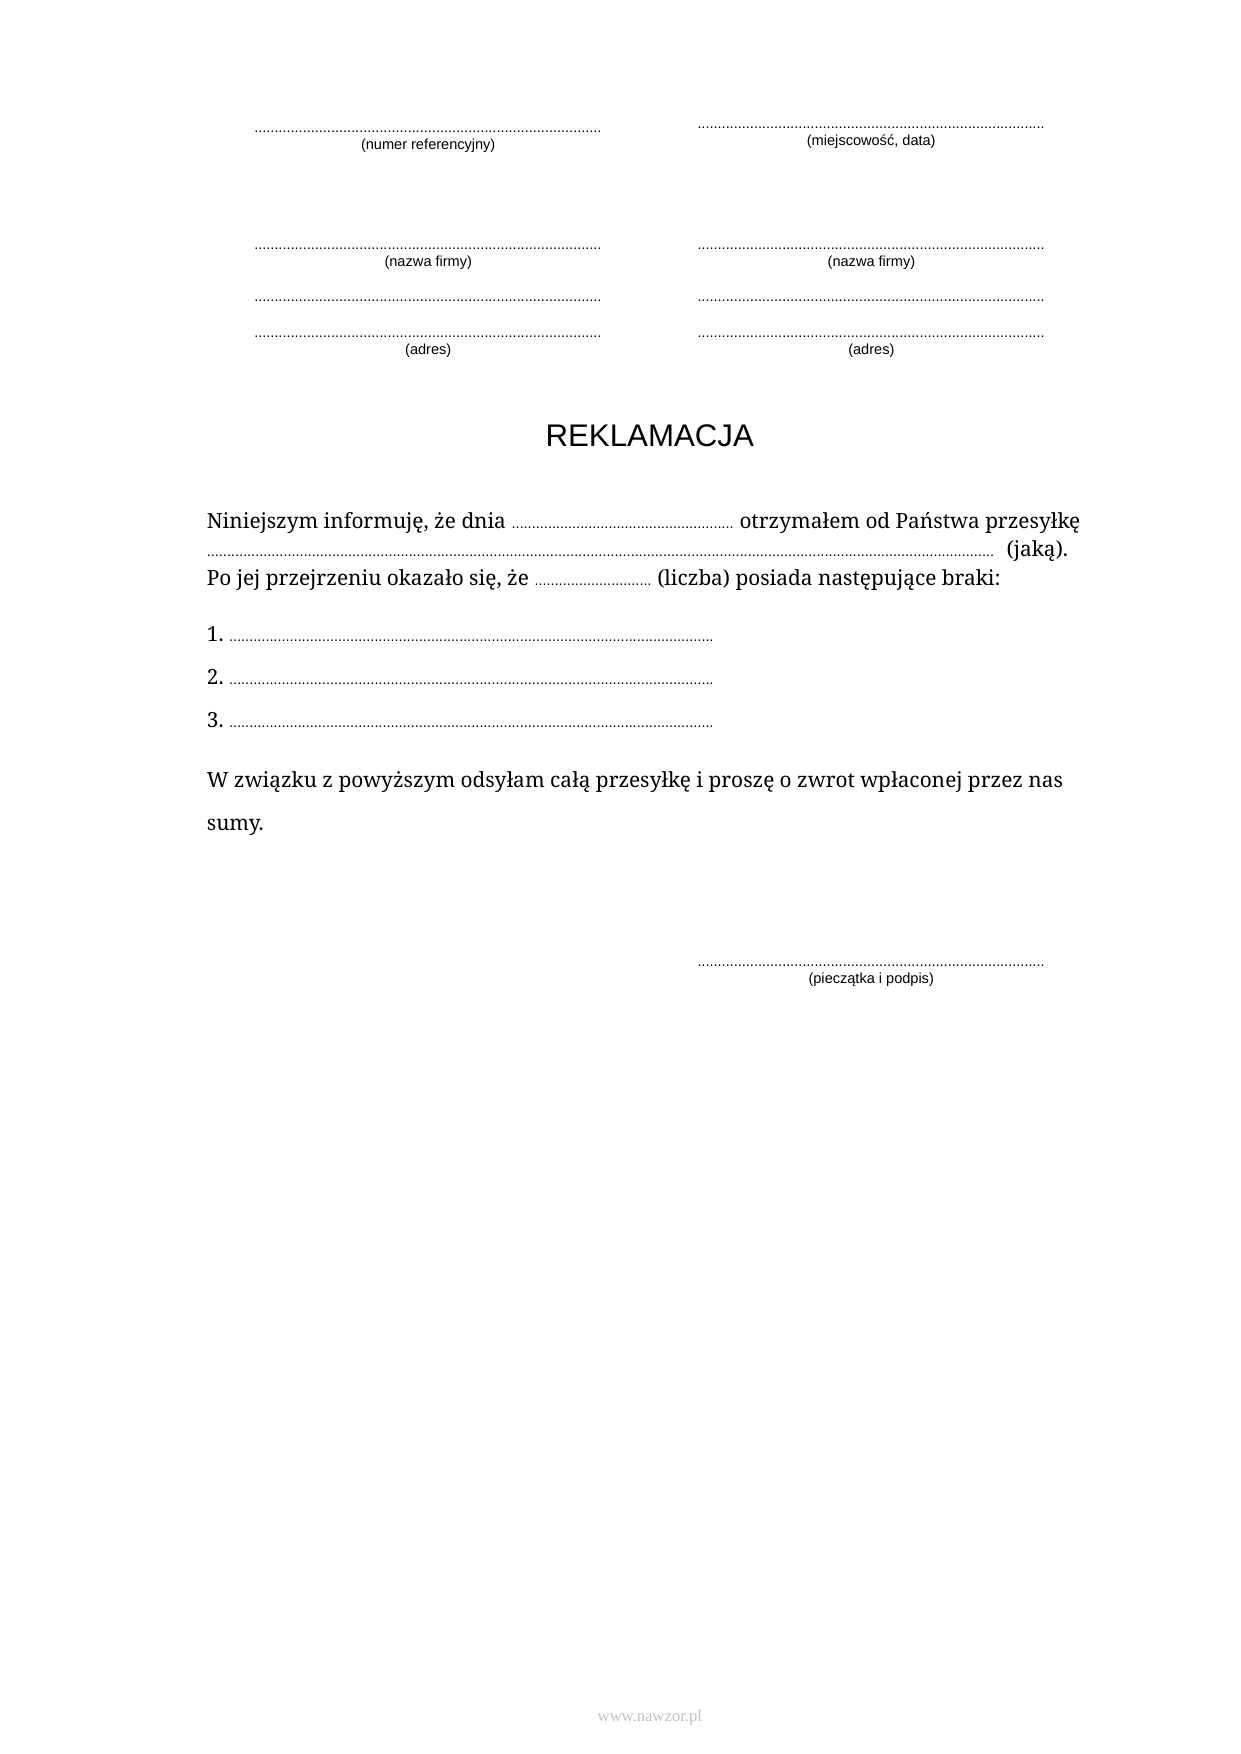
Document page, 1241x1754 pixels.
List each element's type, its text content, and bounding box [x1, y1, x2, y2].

table_cell ...................................................................................... ...................................................................................... (adres) [650, 269, 1093, 358]
text 2. ........................................................................................................................ [207, 662, 1093, 691]
text W związku z powyższym odsyłam całą przesyłkę i proszę o zwrot wpłaconej przez nas sumy. [207, 765, 1093, 836]
text 3. ........................................................................................................................ [207, 705, 1093, 733]
table_header ...................................................................................... (nazwa firmy) [650, 216, 1093, 269]
table_cell ...................................................................................... ...................................................................................... (adres) [207, 269, 649, 358]
table_header ...................................................................................... (nazwa firmy) [207, 216, 649, 269]
text Niniejszym informuję, że dnia ....................................................... otrzymałem od Państwa przesyłkę ................................................................................................................................................................................................... (jaką). Po jej przejrzeniu okazało się, że ............................. (liczba) posiada następujące braki: [207, 506, 1093, 591]
table_header [207, 898, 649, 992]
text 1. ........................................................................................................................ [207, 619, 1093, 648]
subtitle REKLAMACJA [207, 417, 1093, 453]
table_header ...................................................................................... (pieczątka i podpis) [650, 898, 1093, 992]
